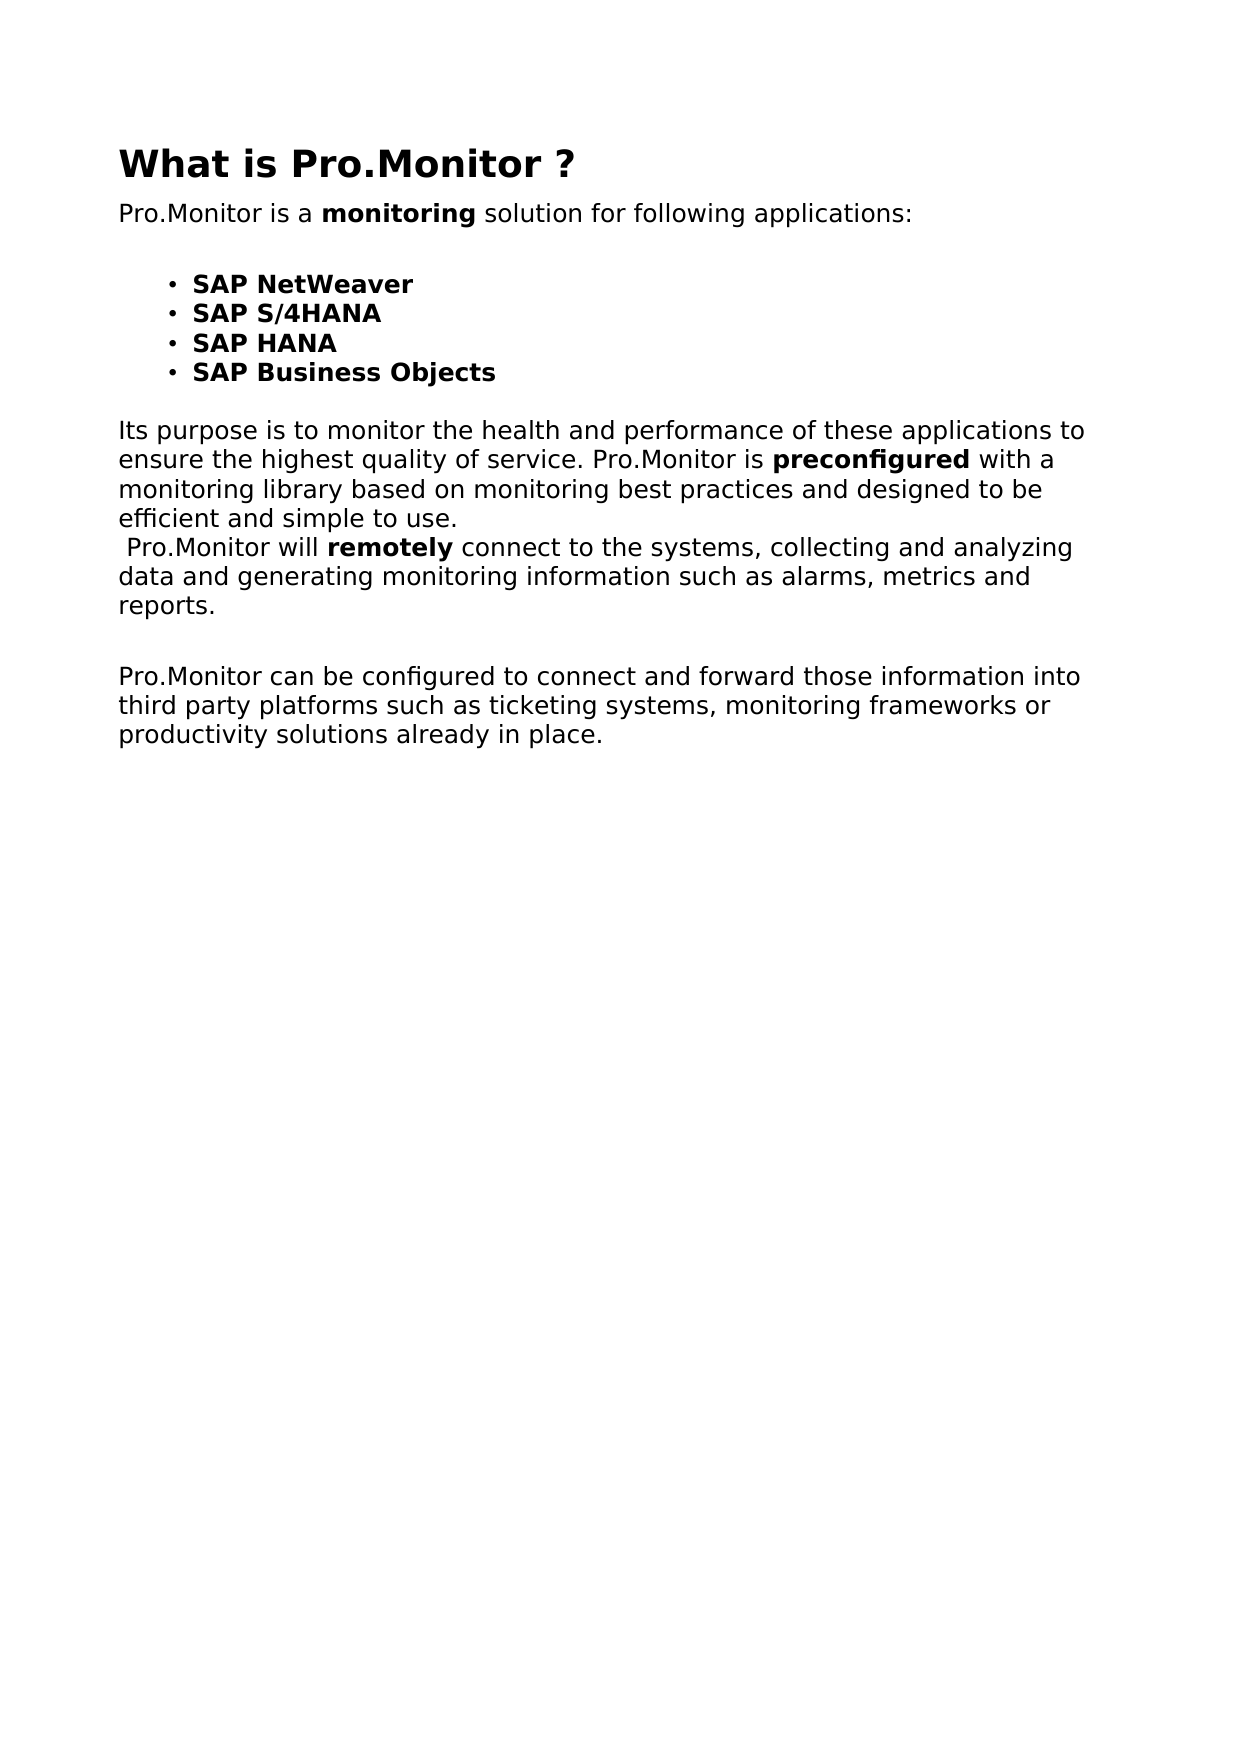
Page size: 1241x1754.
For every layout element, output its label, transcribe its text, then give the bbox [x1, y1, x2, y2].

text Pro.Monitor is a monitoring solution for following applications: [118, 199, 1122, 228]
text Pro.Monitor can be configured to connect and forward those information into third party platforms such as ticketing systems, monitoring frameworks or productivity solutions already in place. [118, 662, 1122, 750]
list SAP S/4HANA [177, 299, 1122, 329]
list SAP Business Objects [177, 358, 1122, 387]
list SAP NetWeaver [177, 270, 1122, 299]
list SAP HANA [177, 329, 1122, 358]
subtitle What is Pro.Monitor ? [118, 143, 1122, 187]
text Its purpose is to monitor the health and performance of these applications to ensure the highest quality of service. Pro.Monitor is preconfigured with a monitoring library based on monitoring best practices and designed to be efficient and simple to use. Pro.Monitor will remotely connect to the systems, collecting and analyzing data and generating monitoring information such as alarms, metrics and reports. [118, 417, 1122, 650]
